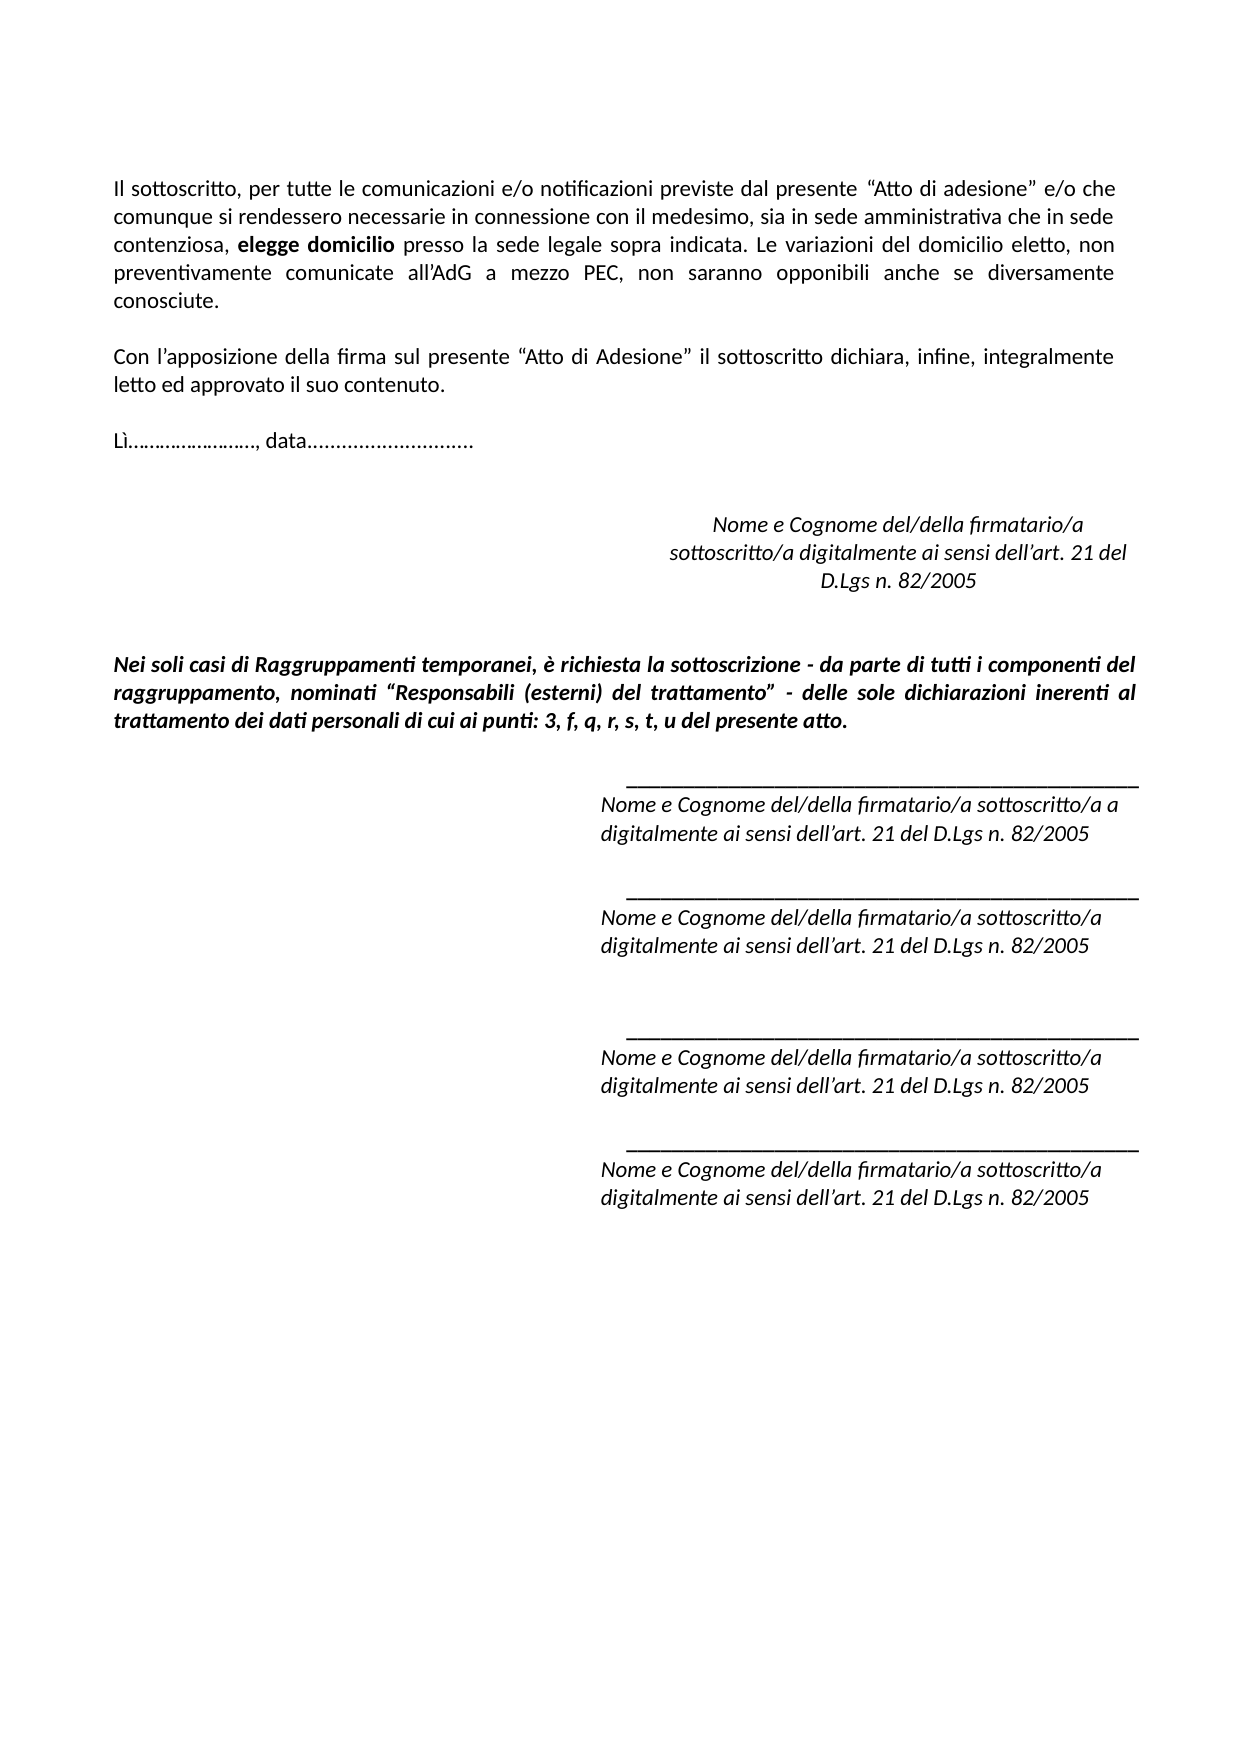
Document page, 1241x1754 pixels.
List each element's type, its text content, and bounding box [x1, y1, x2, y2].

text Nome e Cognome del/della firmatario/a [660, 510, 1139, 538]
text Con l’apposizione della firma sul presente “Atto di Adesione” il sottoscritto dichiara, infine, integralmente letto ed approvato il suo contenuto. [113, 342, 1116, 398]
text Nei soli casi di Raggruppamenti temporanei, è richiesta la sottoscrizione - da parte di tutti i componenti del raggruppamento, nominati “Responsabili (esterni) del trattamento” - delle sole dichiarazioni inerenti al trattamento dei dati personali di cui ai punti: 3, f, q, r, s, t, u del presente atto. [113, 651, 1139, 734]
text _____________________________________________ [113, 1127, 1139, 1155]
text _____________________________________________ [113, 875, 1139, 903]
text _____________________________________________ [113, 1015, 1139, 1043]
text Nome e Cognome del/della firmatario/a sottoscritto/a a digitalmente ai sensi dell’art. 21 del D.Lgs n. 82/2005 [601, 791, 1139, 847]
text Nome e Cognome del/della firmatario/a sottoscritto/a digitalmente ai sensi dell’art. 21 del D.Lgs n. 82/2005 [601, 1155, 1139, 1211]
text Il sottoscritto, per tutte le comunicazioni e/o notificazioni previste dal presente “Atto di adesione” e/o che comunque si rendessero necessarie in connessione con il medesimo, sia in sede amministrativa che in sede contenziosa, elegge domicilio presso la sede legale sopra indicata. Le variazioni del domicilio eletto, non preventivamente comunicate all’AdG a mezzo PEC, non saranno opponibili anche se diversamente conosciute. [113, 174, 1116, 314]
text sottoscritto/a digitalmente ai sensi dell’art. 21 del D.Lgs n. 82/2005 [660, 538, 1139, 594]
text Nome e Cognome del/della firmatario/a sottoscritto/a digitalmente ai sensi dell’art. 21 del D.Lgs n. 82/2005 [601, 1043, 1139, 1099]
text Lì……………………, data............................. [113, 426, 1139, 454]
text _____________________________________________ [113, 763, 1139, 791]
text Nome e Cognome del/della firmatario/a sottoscritto/a digitalmente ai sensi dell’art. 21 del D.Lgs n. 82/2005 [601, 903, 1139, 959]
